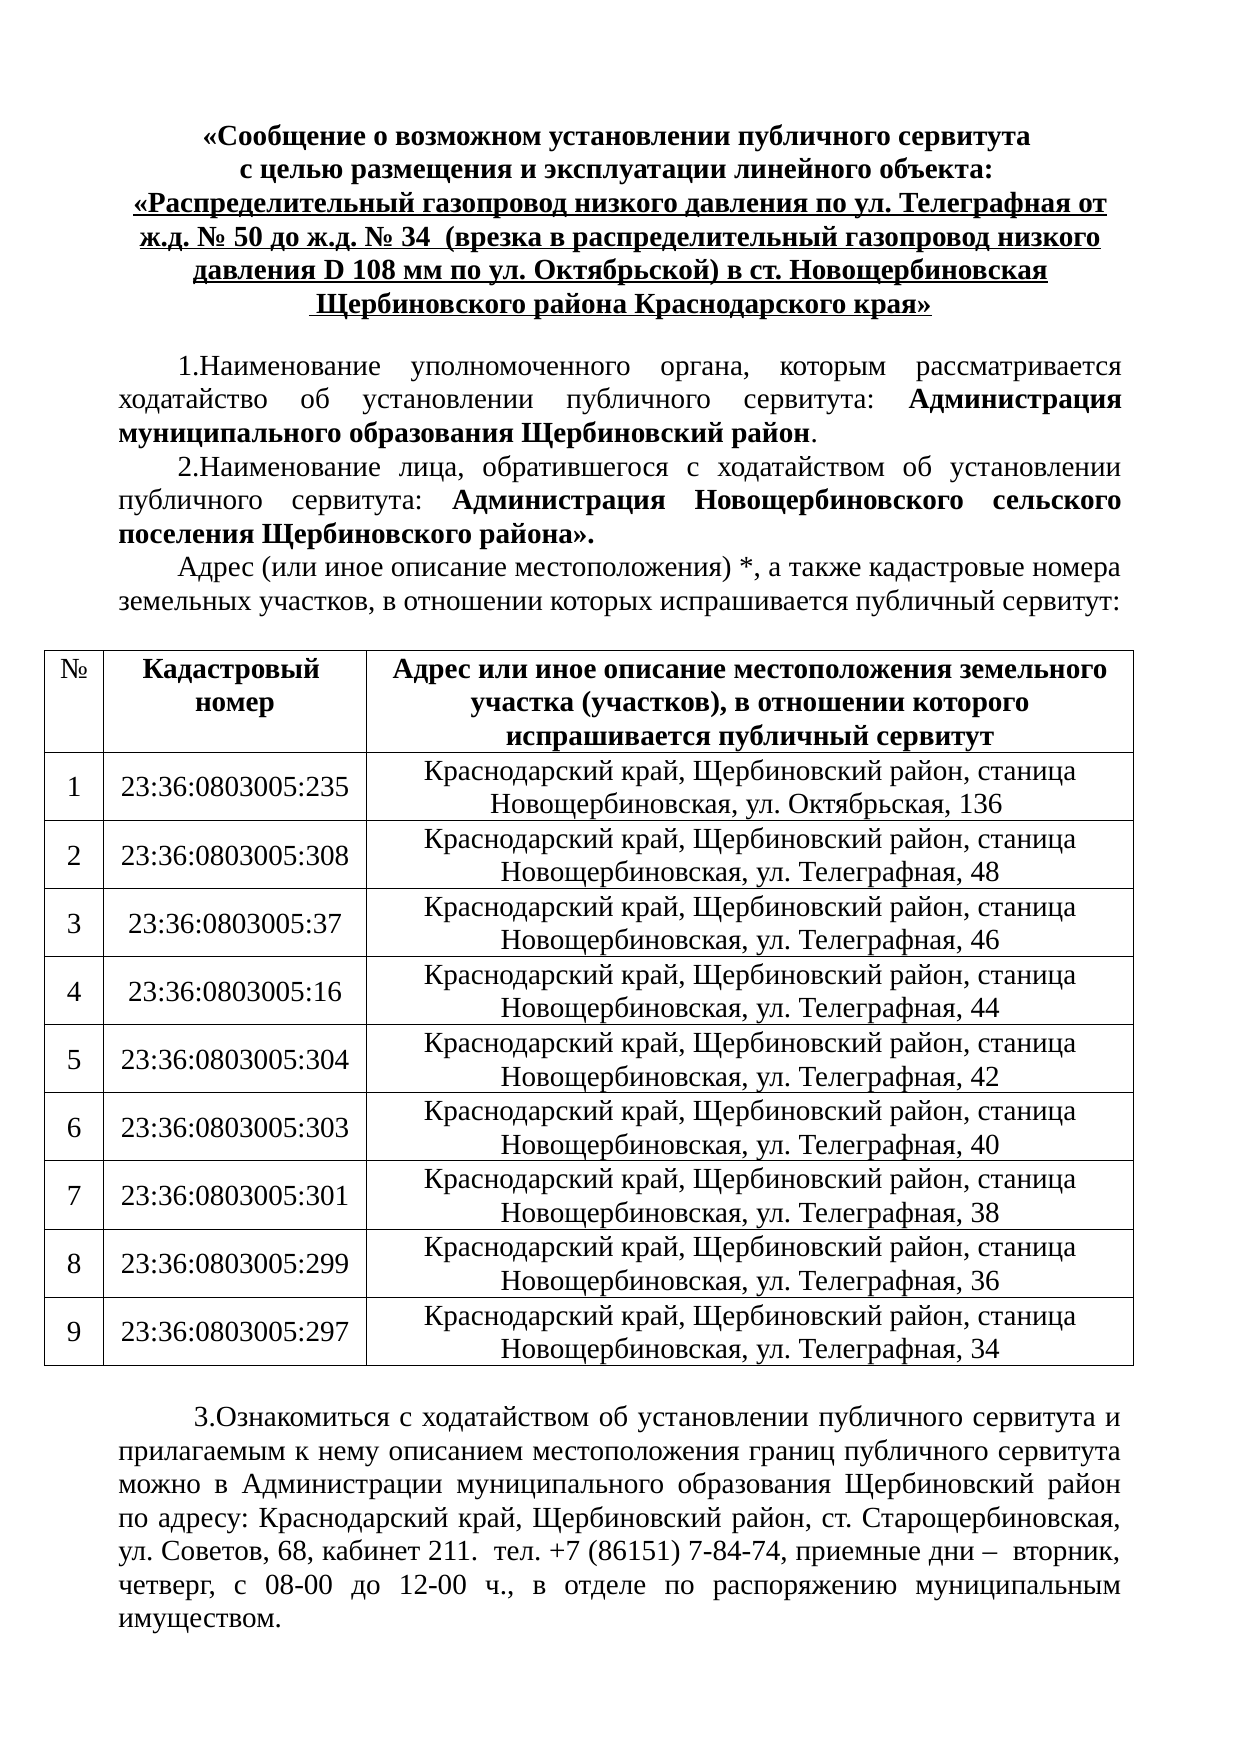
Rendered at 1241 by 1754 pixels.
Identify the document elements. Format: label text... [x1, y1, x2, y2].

table_cell Краснодарский край, Щербиновский район, станица Новощербиновская, ул. Телеграфная, 36 [367, 1230, 1133, 1297]
table_cell 23:36:0803005:304 [104, 1025, 366, 1092]
table_cell 9 [45, 1298, 103, 1365]
table_cell 23:36:0803005:299 [104, 1230, 366, 1297]
text с целью размещения и эксплуатации линейного объекта: [118, 152, 1122, 185]
text «Распределительный газопровод низкого давления по ул. Телеграфная от ж.д. № 50 до ж.д. № 34 (врезка в распределительный газопровод низкого давления D 108 мм по ул. Октябрьской) в ст. Новощербиновская [118, 185, 1122, 286]
table_header № [45, 651, 103, 752]
table_cell Краснодарский край, Щербиновский район, станица Новощербиновская, ул. Телеграфная, 46 [367, 889, 1133, 956]
table_cell Краснодарский край, Щербиновский район, станица Новощербиновская, ул. Телеграфная, 42 [367, 1025, 1133, 1092]
table_cell Краснодарский край, Щербиновский район, станица Новощербиновская, ул. Октябрьская, 136 [367, 753, 1133, 820]
table_cell 23:36:0803005:37 [104, 889, 366, 956]
table_cell 23:36:0803005:297 [104, 1298, 366, 1365]
table_header Кадастровый номер [104, 651, 366, 752]
text 2.Наименование лица, обратившегося с ходатайством об установлении публичного сервитута: Администрация Новощербиновского сельского поселения Щербиновского района». [118, 449, 1122, 549]
table_cell Краснодарский край, Щербиновский район, станица Новощербиновская, ул. Телеграфная, 34 [367, 1298, 1133, 1365]
table_cell 2 [45, 821, 103, 888]
table_cell 7 [45, 1161, 103, 1228]
table_cell 23:36:0803005:16 [104, 957, 366, 1024]
table_cell Краснодарский край, Щербиновский район, станица Новощербиновская, ул. Телеграфная, 44 [367, 957, 1133, 1024]
table_cell Краснодарский край, Щербиновский район, станица Новощербиновская, ул. Телеграфная, 48 [367, 821, 1133, 888]
table_cell 1 [45, 753, 103, 820]
table_cell 6 [45, 1093, 103, 1160]
table_cell Краснодарский край, Щербиновский район, станица Новощербиновская, ул. Телеграфная, 38 [367, 1161, 1133, 1228]
table_cell 23:36:0803005:303 [104, 1093, 366, 1160]
table_cell 23:36:0803005:301 [104, 1161, 366, 1228]
text Щербиновского района Краснодарского края» [118, 286, 1122, 348]
table_cell 23:36:0803005:308 [104, 821, 366, 888]
table_cell 3 [45, 889, 103, 956]
table_cell 23:36:0803005:235 [104, 753, 366, 820]
table_cell 5 [45, 1025, 103, 1092]
text 1.Наименование уполномоченного органа, которым рассматривается ходатайство об установлении публичного сервитута: Администрация муниципального образования Щербиновский район. [118, 348, 1122, 449]
text Адрес (или иное описание местоположения) *, а также кадастровые номера земельных участков, в отношении которых испрашивается публичный сервитут: [118, 549, 1122, 616]
table_header Адрес или иное описание местоположения земельного участка (участков), в отношении которого испрашивается публичный сервитут [367, 651, 1133, 752]
table_cell Краснодарский край, Щербиновский район, станица Новощербиновская, ул. Телеграфная, 40 [367, 1093, 1133, 1160]
table_cell 8 [45, 1230, 103, 1297]
text «Сообщение о возможном установлении публичного сервитута [118, 118, 1122, 152]
text 3.Ознакомиться с ходатайством об установлении публичного сервитута и прилагаемым к нему описанием местоположения границ публичного сервитута можно в Администрации муниципального образования Щербиновский район по адресу: Краснодарский край, Щербиновский район, ст. Старощербиновская, ул. Советов, 68, кабинет 211. тел. +7 (86151) 7-84-74, приемные дни – вторник, четверг, с 08-00 до 12-00 ч., в отделе по распоряжению муниципальным имуществом. [118, 1399, 1122, 1634]
table_cell 4 [45, 957, 103, 1024]
